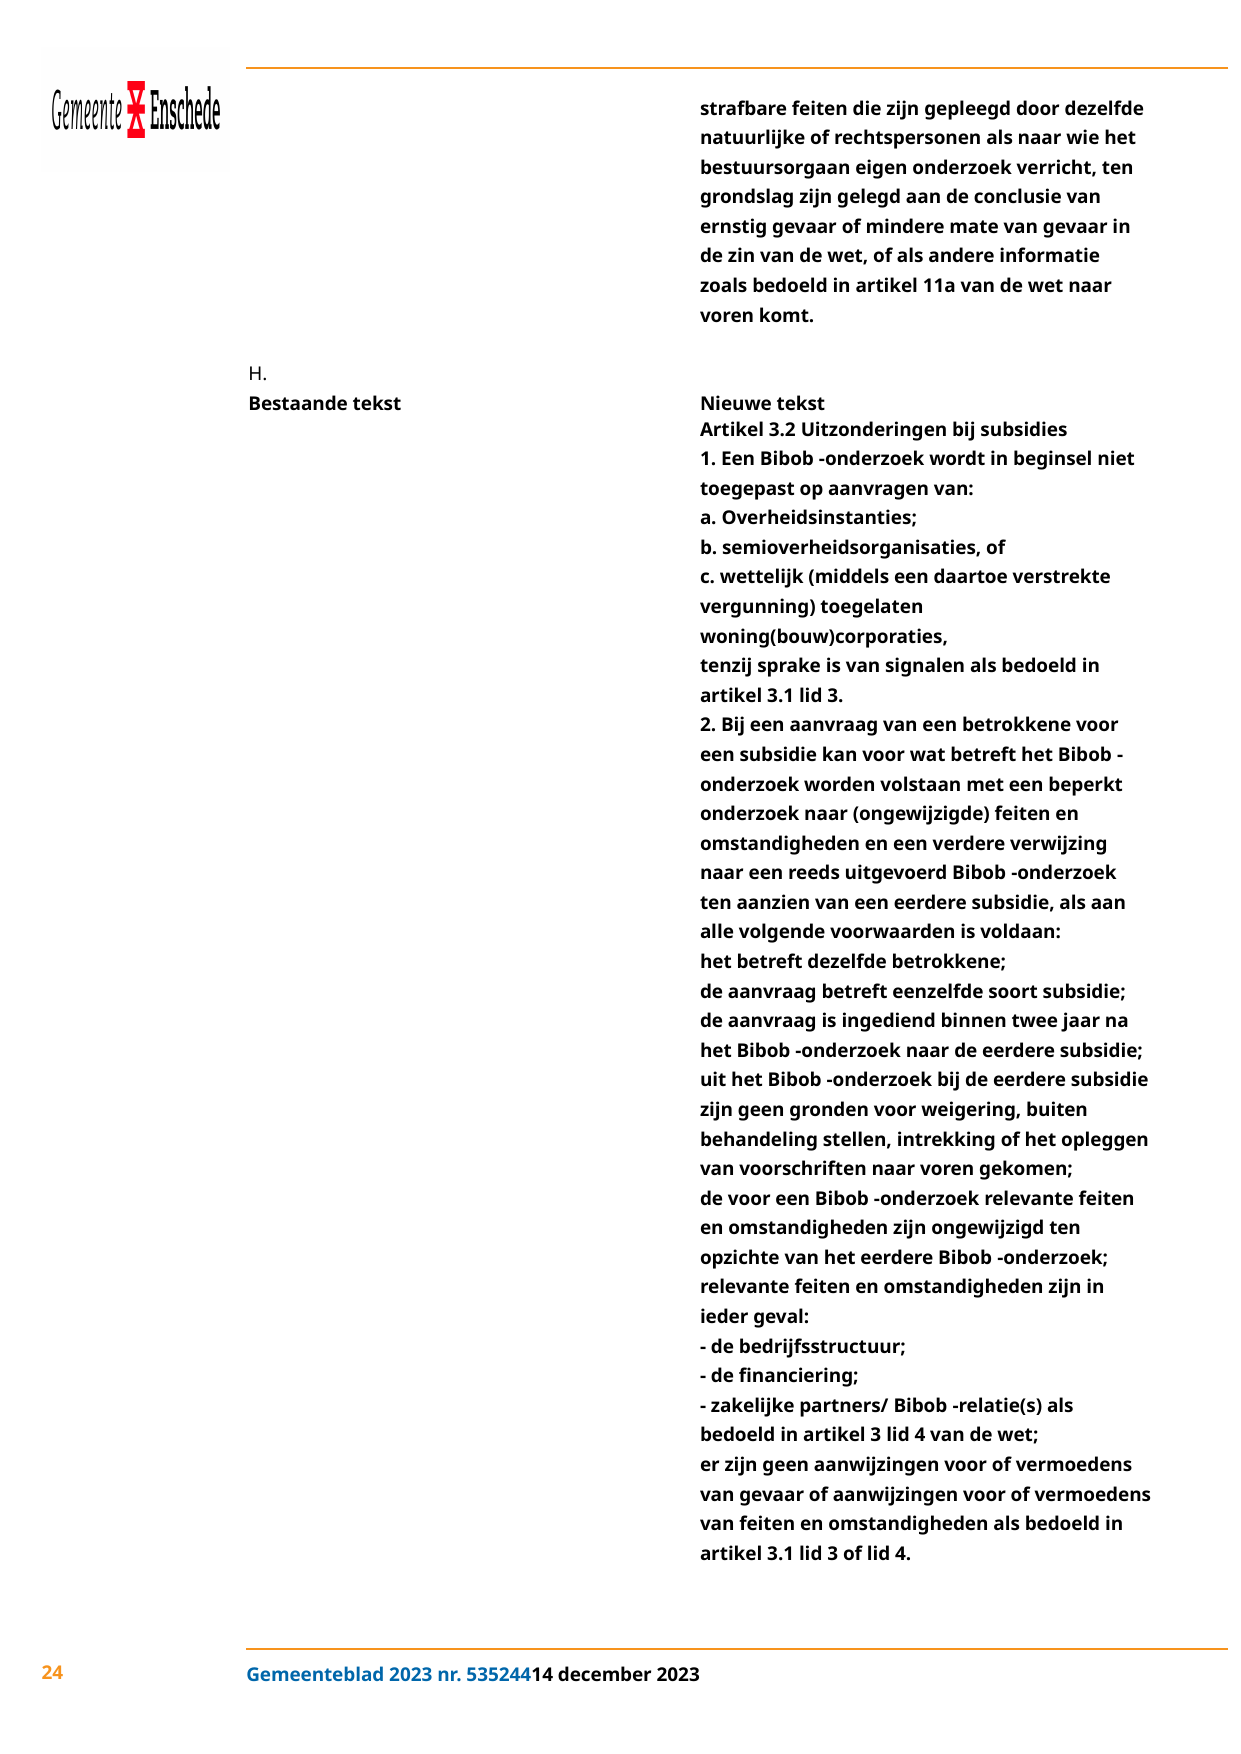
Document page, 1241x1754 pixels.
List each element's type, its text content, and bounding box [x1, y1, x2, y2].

picture [41, 47, 231, 172]
table_cell strafbare feiten die zijn gepleegd door dezelfde natuurlijke of rechtspersonen als naar wie het bestuursorgaan eigen onderzoek verricht, ten grondslag zijn gelegd aan de conclusie van ernstig gevaar of mindere mate van gevaar in de zin van de wet, of als andere informatie zoals bedoeld in artikel 11a van de wet naar voren komt. [700, 95, 1152, 328]
table_header Nieuwe tekst [700, 390, 1152, 416]
table_cell Artikel 3.2 Uitzonderingen bij subsidies 1. Een Bibob -onderzoek wordt in beginsel niet toegepast op aanvragen van: a. Overheidsinstanties; b. semioverheidsorganisaties, of c. wettelijk (middels een daartoe verstrekte vergunning) toegelaten woning(bouw)corporaties, tenzij sprake is van signalen als bedoeld in artikel 3.1 lid 3. 2. Bij een aanvraag van een betrokkene voor een subsidie kan voor wat betreft het Bibob -onderzoek worden volstaan met een beperkt onderzoek naar (ongewijzigde) feiten en omstandigheden en een verdere verwijzing naar een reeds uitgevoerd Bibob -onderzoek ten aanzien van een eerdere subsidie, als aan alle volgende voorwaarden is voldaan: het betreft dezelfde betrokkene; de aanvraag betreft eenzelfde soort subsidie; de aanvraag is ingediend binnen twee jaar na het Bibob -onderzoek naar de eerdere subsidie; uit het Bibob -onderzoek bij de eerdere subsidie zijn geen gronden voor weigering, buiten behandeling stellen, intrekking of het opleggen van voorschriften naar voren gekomen; de voor een Bibob -onderzoek relevante feiten en omstandigheden zijn ongewijzigd ten opzichte van het eerdere Bibob -onderzoek; relevante feiten en omstandigheden zijn in ieder geval: - de bedrijfsstructuur; - de financiering; - zakelijke partners/ Bibob -relatie(s) als bedoeld in artikel 3 lid 4 van de wet; er zijn geen aanwijzingen voor of vermoedens van gevaar of aanwijzingen voor of vermoedens van feiten en omstandigheden als bedoeld in artikel 3.1 lid 3 of lid 4. [700, 416, 1152, 1566]
table_header Bestaande tekst [248, 390, 700, 416]
table_cell [248, 416, 700, 1566]
text H. [248, 360, 1152, 386]
table_cell [248, 95, 700, 328]
